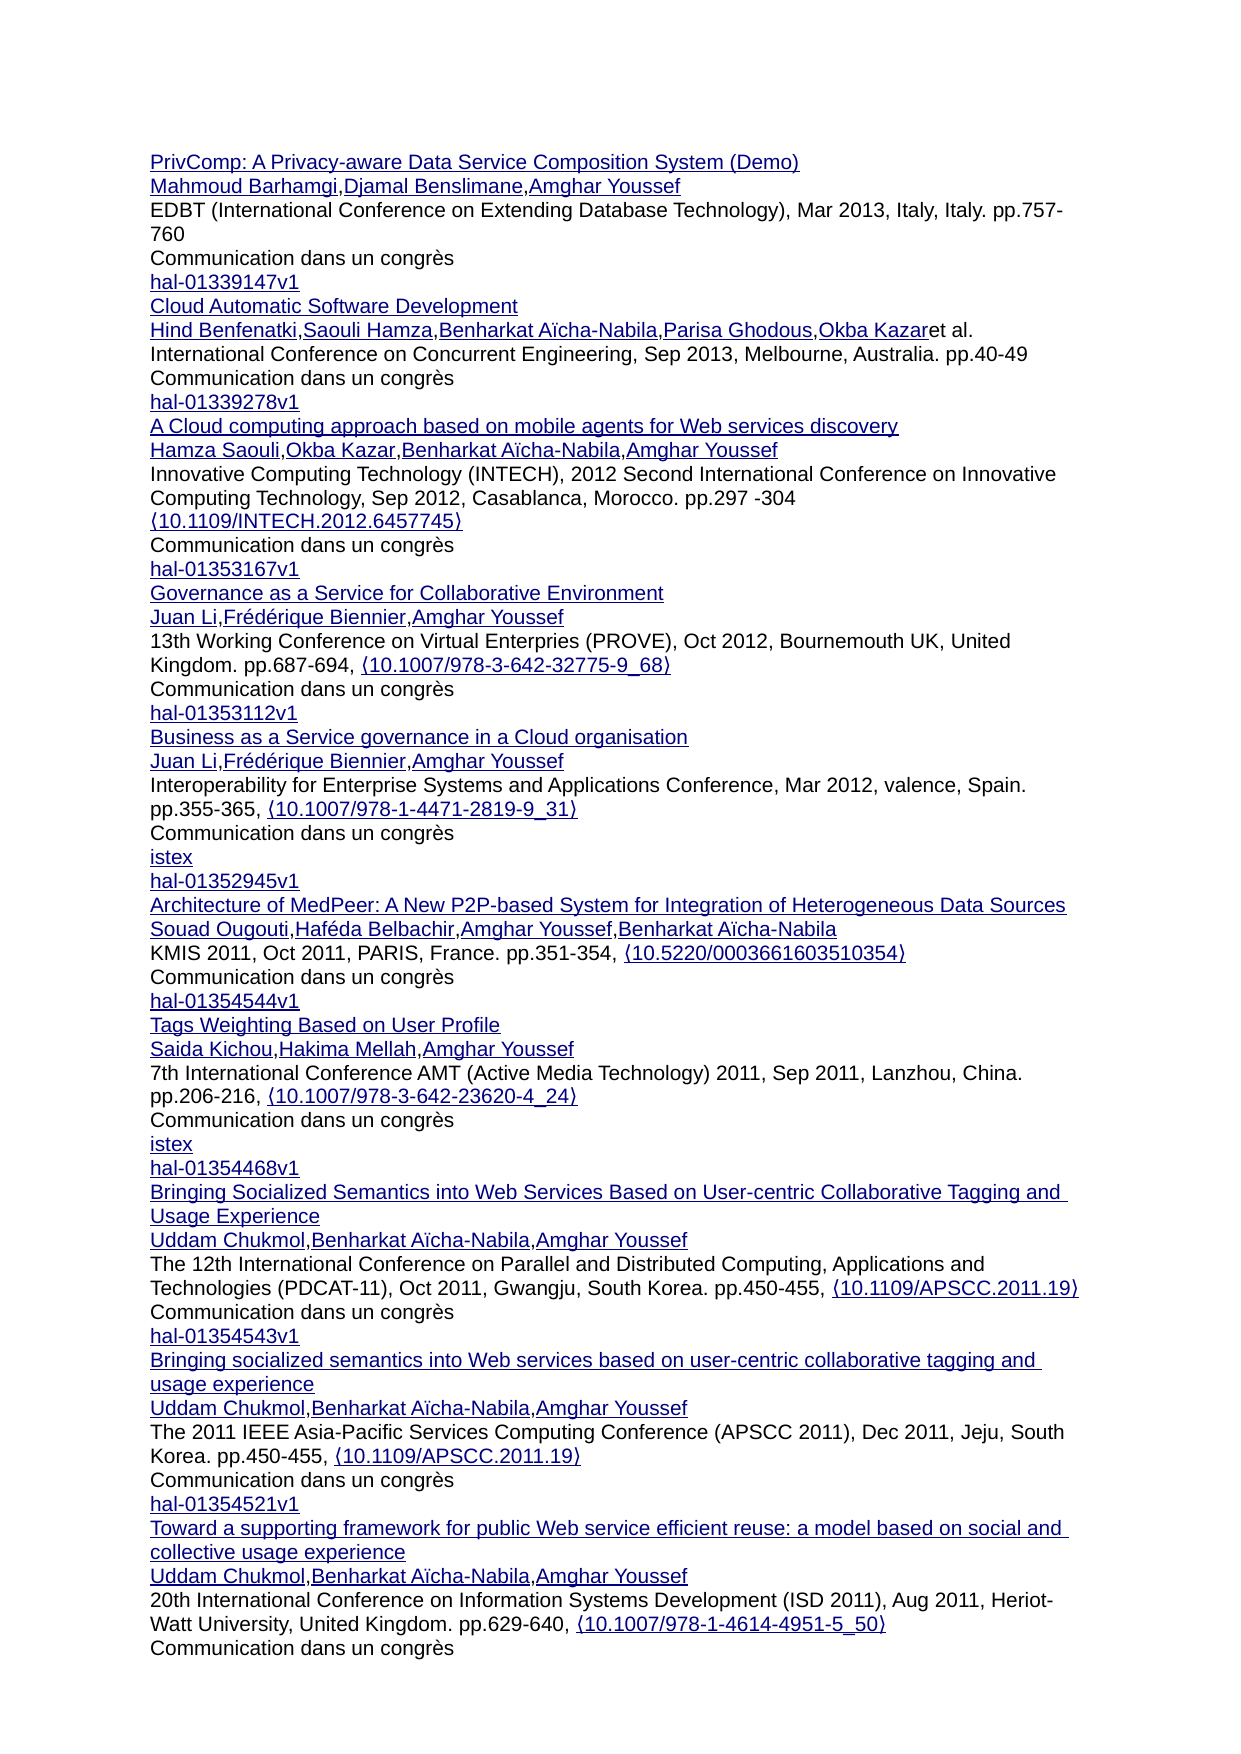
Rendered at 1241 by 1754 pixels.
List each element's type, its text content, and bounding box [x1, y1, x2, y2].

table_cell Bringing Socialized Semantics into Web Services Based on User-centric Collaborative Tagging and Usage Experience Uddam Chukmol,Benharkat Aïcha-Nabila,Amghar Youssef The 12th International Conference on Parallel and Distributed Computing, Applications and Technologies (PDCAT-11), Oct 2011, Gwangju, South Korea. pp.450-455, ⟨10.1109/APSCC.2011.19⟩ Communication dans un congrès hal-01354543v1 [150, 1180, 1090, 1348]
table_cell Tags Weighting Based on User Profile Saida Kichou,Hakima Mellah,Amghar Youssef 7th International Conference AMT (Active Media Technology) 2011, Sep 2011, Lanzhou, China. pp.206-216, ⟨10.1007/978-3-642-23620-4_24⟩ Communication dans un congrès istex hal-01354468v1 [150, 1013, 1090, 1180]
table_cell Architecture of MedPeer: A New P2P-based System for Integration of Heterogeneous Data Sources Souad Ougouti,Haféda Belbachir,Amghar Youssef,Benharkat Aïcha-Nabila KMIS 2011, Oct 2011, PARIS, France. pp.351-354, ⟨10.5220/0003661603510354⟩ Communication dans un congrès hal-01354544v1 [150, 893, 1090, 1012]
table_cell Business as a Service governance in a Cloud organisation Juan Li,Frédérique Biennier,Amghar Youssef Interoperability for Enterprise Systems and Applications Conference, Mar 2012, valence, Spain. pp.355-365, ⟨10.1007/978-1-4471-2819-9_31⟩ Communication dans un congrès istex hal-01352945v1 [150, 725, 1090, 893]
table_cell Toward a supporting framework for public Web service efficient reuse: a model based on social and collective usage experience Uddam Chukmol,Benharkat Aïcha-Nabila,Amghar Youssef 20th International Conference on Information Systems Development (ISD 2011), Aug 2011, Heriot-Watt University, United Kingdom. pp.629-640, ⟨10.1007/978-1-4614-4951-5_50⟩ Communication dans un congrès [150, 1516, 1090, 1659]
table_cell Bringing socialized semantics into Web services based on user-centric collaborative tagging and usage experience Uddam Chukmol,Benharkat Aïcha-Nabila,Amghar Youssef The 2011 IEEE Asia-Pacific Services Computing Conference (APSCC 2011), Dec 2011, Jeju, South Korea. pp.450-455, ⟨10.1109/APSCC.2011.19⟩ Communication dans un congrès hal-01354521v1 [150, 1348, 1090, 1516]
table_cell PrivComp: A Privacy-aware Data Service Composition System (Demo) Mahmoud Barhamgi,Djamal Benslimane,Amghar Youssef EDBT (International Conference on Extending Database Technology), Mar 2013, Italy, Italy. pp.757-760 Communication dans un congrès hal-01339147v1 [150, 150, 1090, 294]
table_cell Governance as a Service for Collaborative Environment Juan Li,Frédérique Biennier,Amghar Youssef 13th Working Conference on Virtual Enterpries (PROVE), Oct 2012, Bournemouth UK, United Kingdom. pp.687-694, ⟨10.1007/978-3-642-32775-9_68⟩ Communication dans un congrès hal-01353112v1 [150, 581, 1090, 725]
table_cell A Cloud computing approach based on mobile agents for Web services discovery Hamza Saouli,Okba Kazar,Benharkat Aïcha-Nabila,Amghar Youssef Innovative Computing Technology (INTECH), 2012 Second International Conference on Innovative Computing Technology, Sep 2012, Casablanca, Morocco. pp.297 -304 ⟨10.1109/INTECH.2012.6457745⟩ Communication dans un congrès hal-01353167v1 [150, 414, 1090, 581]
table_cell Cloud Automatic Software Development Hind Benfenatki,Saouli Hamza,Benharkat Aïcha-Nabila,Parisa Ghodous,Okba Kazaret al. International Conference on Concurrent Engineering, Sep 2013, Melbourne, Australia. pp.40-49 Communication dans un congrès hal-01339278v1 [150, 294, 1090, 413]
